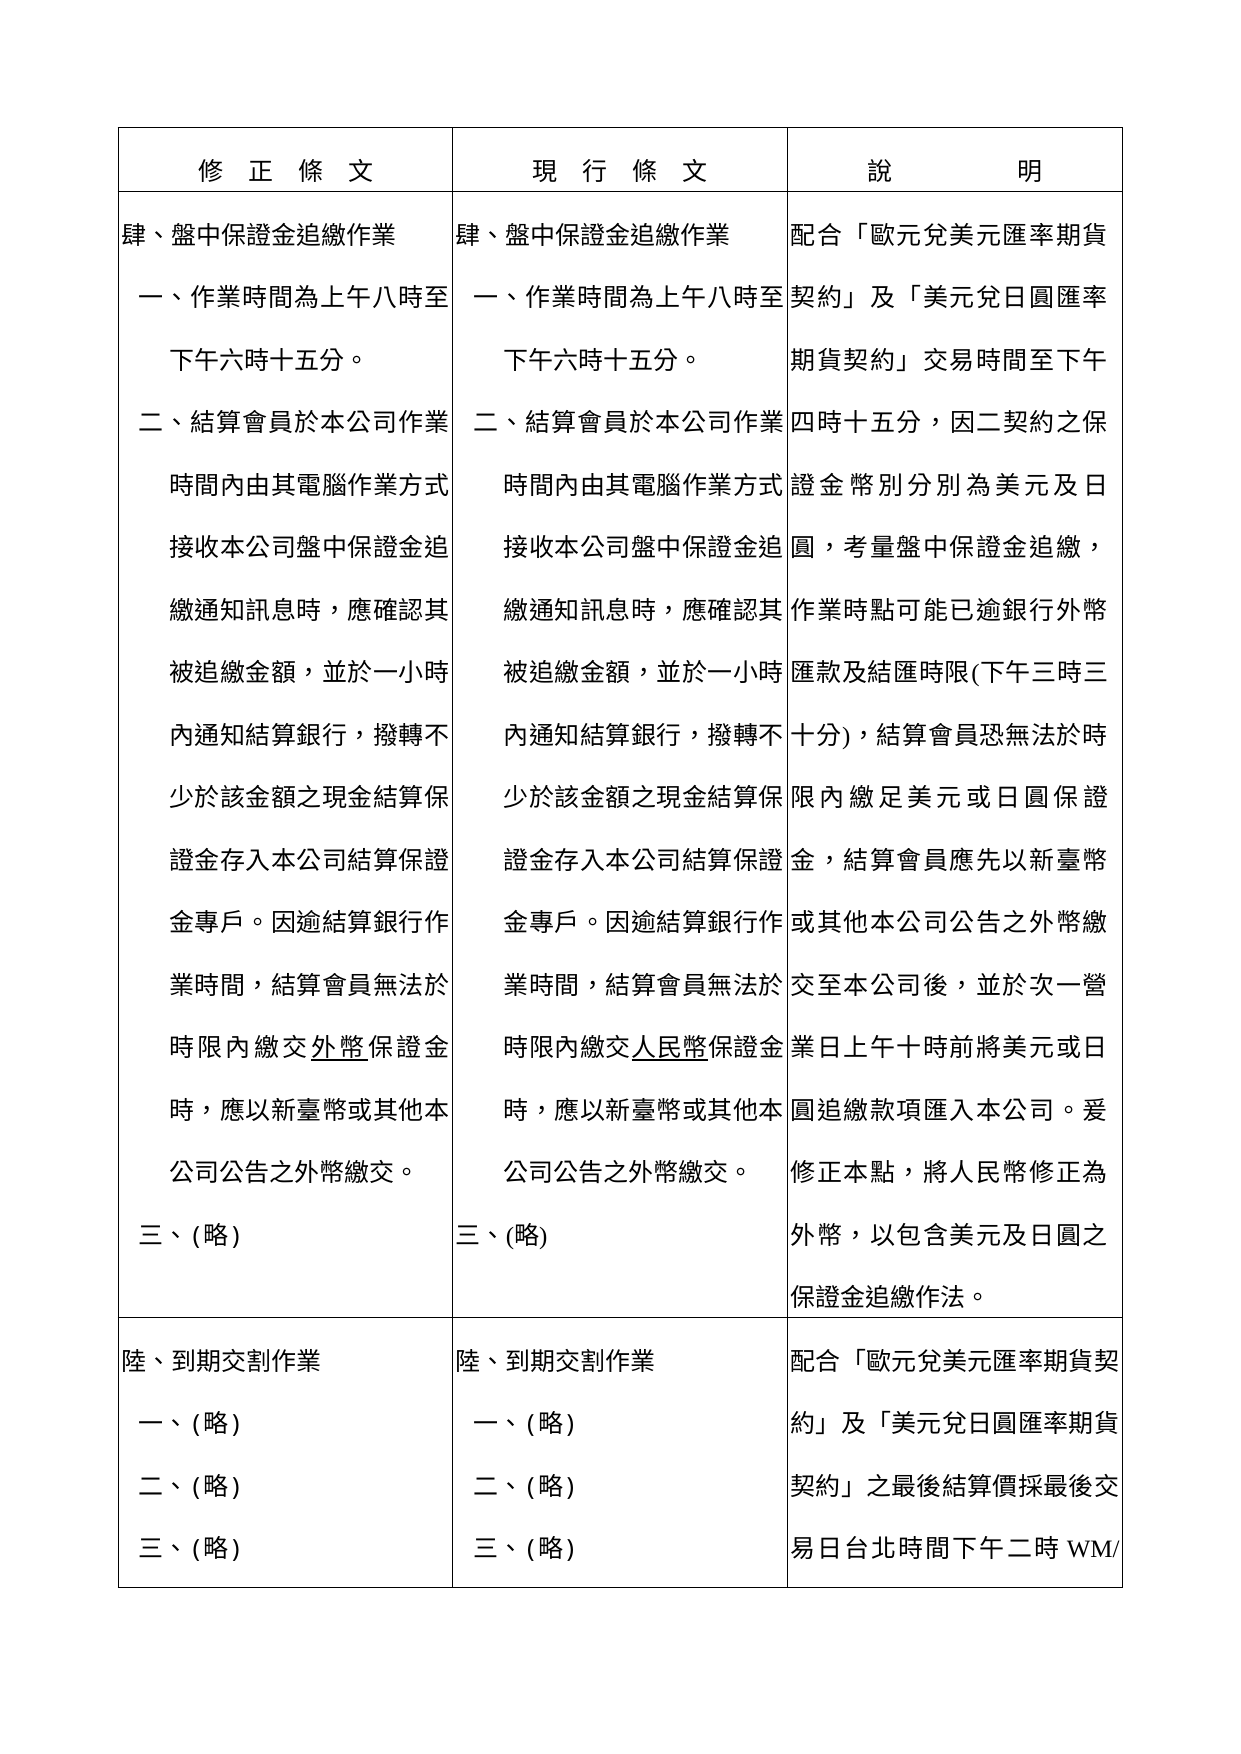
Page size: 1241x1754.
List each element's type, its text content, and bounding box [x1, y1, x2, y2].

table_cell 配合「歐元兌美元匯率期貨契約」及「美元兌日圓匯率期貨契約」之最後結算價採最後交易日台北時間下午二時WM/ [788, 1318, 1122, 1587]
table_cell 陸、到期交割作業 一、(略) 二、(略) 三、(略) [453, 1318, 787, 1587]
table_header 現 行 條 文 [453, 128, 787, 191]
table_header 修 正 條 文 [119, 128, 452, 191]
table_cell 肆、盤中保證金追繳作業 一、作業時間為上午八時至下午六時十五分。 二、結算會員於本公司作業時間內由其電腦作業方式接收本公司盤中保證金追繳通知訊息時，應確認其被追繳金額，並於一小時內通知結算銀行，撥轉不少於該金額之現金結算保證金存入本公司結算保證金專戶。因逾結算銀行作業時間，結算會員無法於時限內繳交外幣保證金時，應以新臺幣或其他本公司公告之外幣繳交。 三、(略) [119, 192, 452, 1317]
table_cell 陸、到期交割作業 一、(略) 二、(略) 三、(略) [119, 1318, 452, 1587]
table_header 說 明 [788, 128, 1122, 191]
table_cell 配合「歐元兌美元匯率期貨契約」及「美元兌日圓匯率期貨契約」交易時間至下午四時十五分，因二契約之保證金幣別分別為美元及日圓，考量盤中保證金追繳，作業時點可能已逾銀行外幣匯款及結匯時限(下午三時三十分)，結算會員恐無法於時限內繳足美元或日圓保證金，結算會員應先以新臺幣或其他本公司公告之外幣繳交至本公司後，並於次一營業日上午十時前將美元或日圓追繳款項匯入本公司。爰修正本點，將人民幣修正為外幣，以包含美元及日圓之保證金追繳作法。 [788, 192, 1122, 1317]
table_cell 肆、盤中保證金追繳作業 一、作業時間為上午八時至下午六時十五分。 二、結算會員於本公司作業時間內由其電腦作業方式接收本公司盤中保證金追繳通知訊息時，應確認其被追繳金額，並於一小時內通知結算銀行，撥轉不少於該金額之現金結算保證金存入本公司結算保證金專戶。因逾結算銀行作業時間，結算會員無法於時限內繳交人民幣保證金時，應以新臺幣或其他本公司公告之外幣繳交。 三、(略) [453, 192, 787, 1317]
